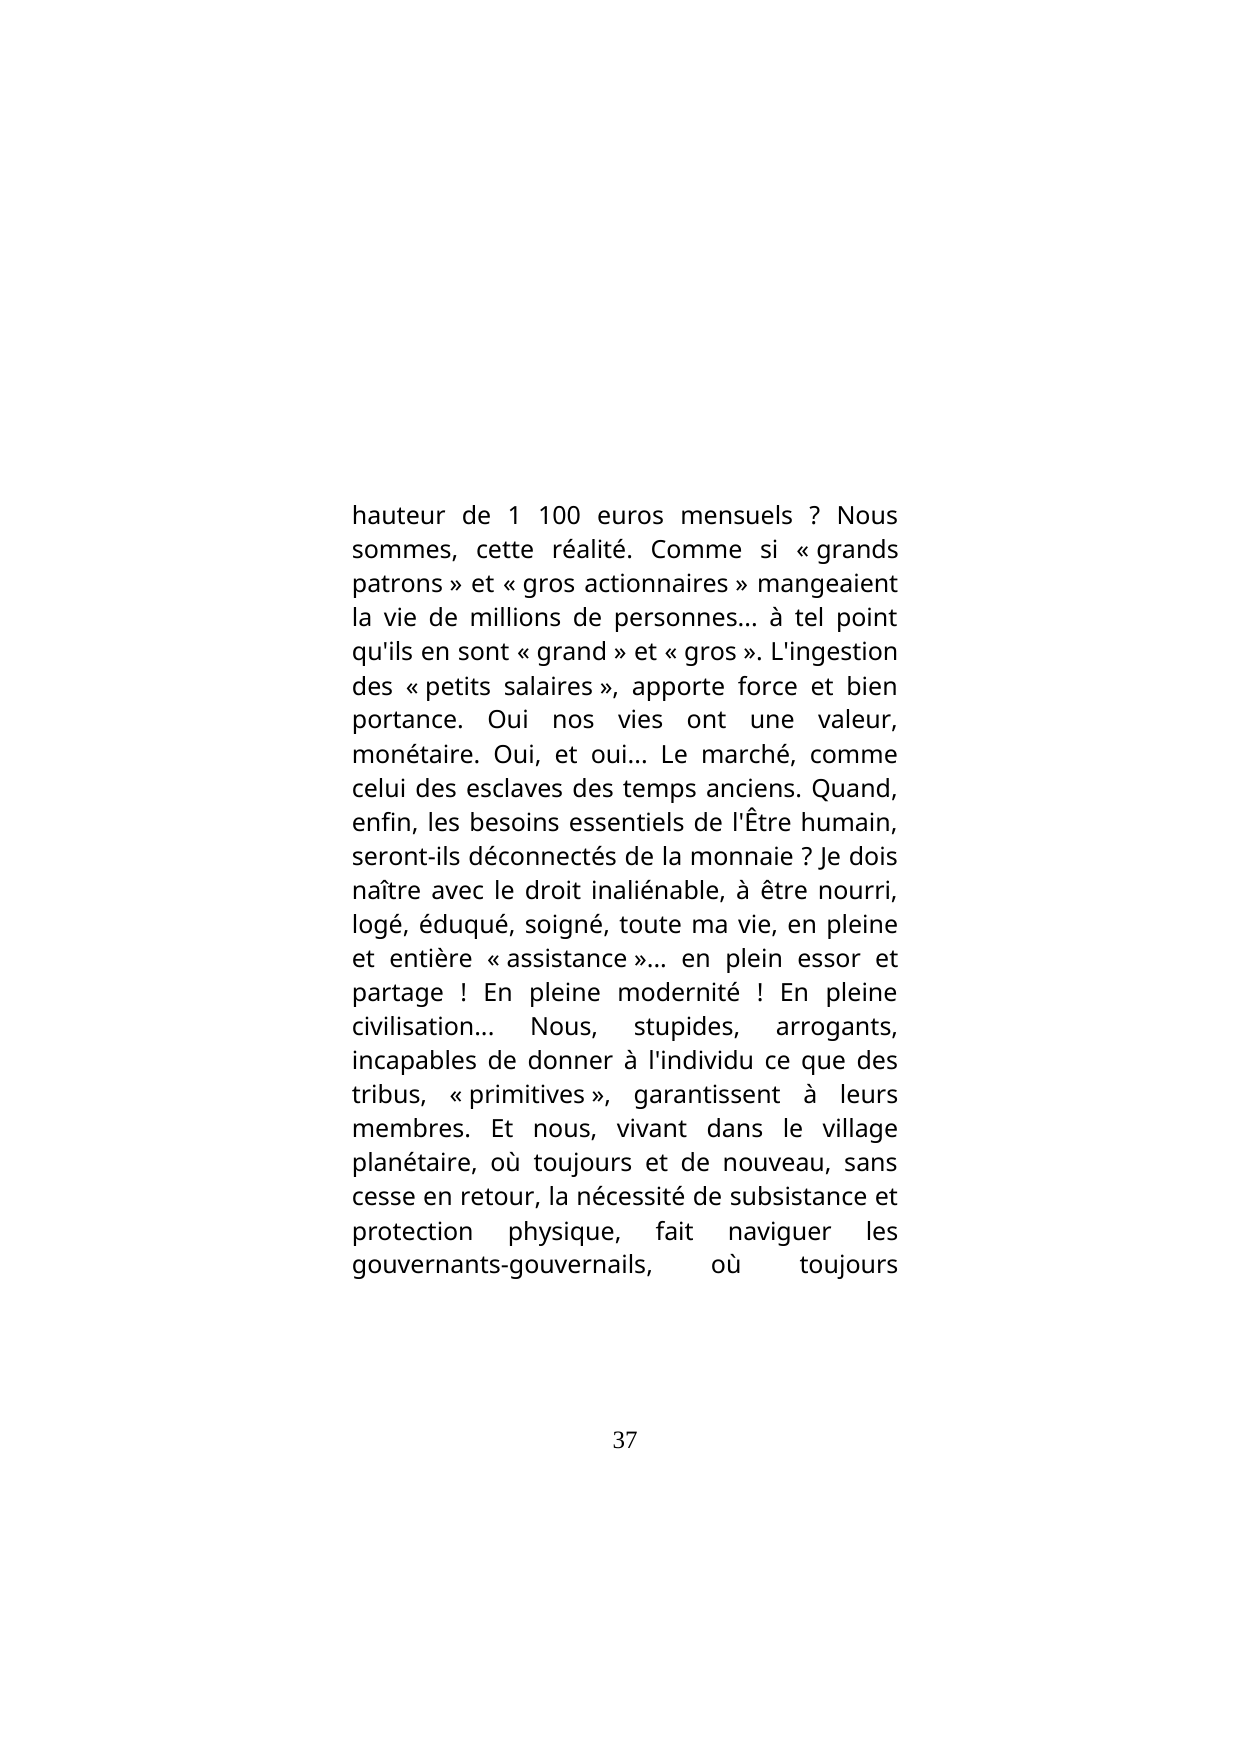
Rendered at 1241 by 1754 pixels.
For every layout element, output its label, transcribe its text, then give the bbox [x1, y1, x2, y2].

text hauteur de 1 100 euros mensuels ? Nous sommes, cette réalité. Comme si « grands patrons » et « gros actionnaires » mangeaient la vie de millions de personnes... à tel point qu'ils en sont « grand » et « gros ». L'ingestion des « petits salaires », apporte force et bien portance. Oui nos vies ont une valeur, monétaire. Oui, et oui... Le marché, comme celui des esclaves des temps anciens. Quand, enfin, les besoins essentiels de l'Être humain, seront-ils déconnectés de la monnaie ? Je dois naître avec le droit inaliénable, à être nourri, logé, éduqué, soigné, toute ma vie, en pleine et entière « assistance »... en plein essor et partage ! En pleine modernité ! En pleine civilisation... Nous, stupides, arrogants, incapables de donner à l'individu ce que des tribus, « primitives », garantissent à leurs membres. Et nous, vivant dans le village planétaire, où toujours et de nouveau, sans cesse en retour, la nécessité de subsistance et protection physique, fait naviguer les gouvernants-gouvernails, où toujours [352, 498, 898, 1281]
